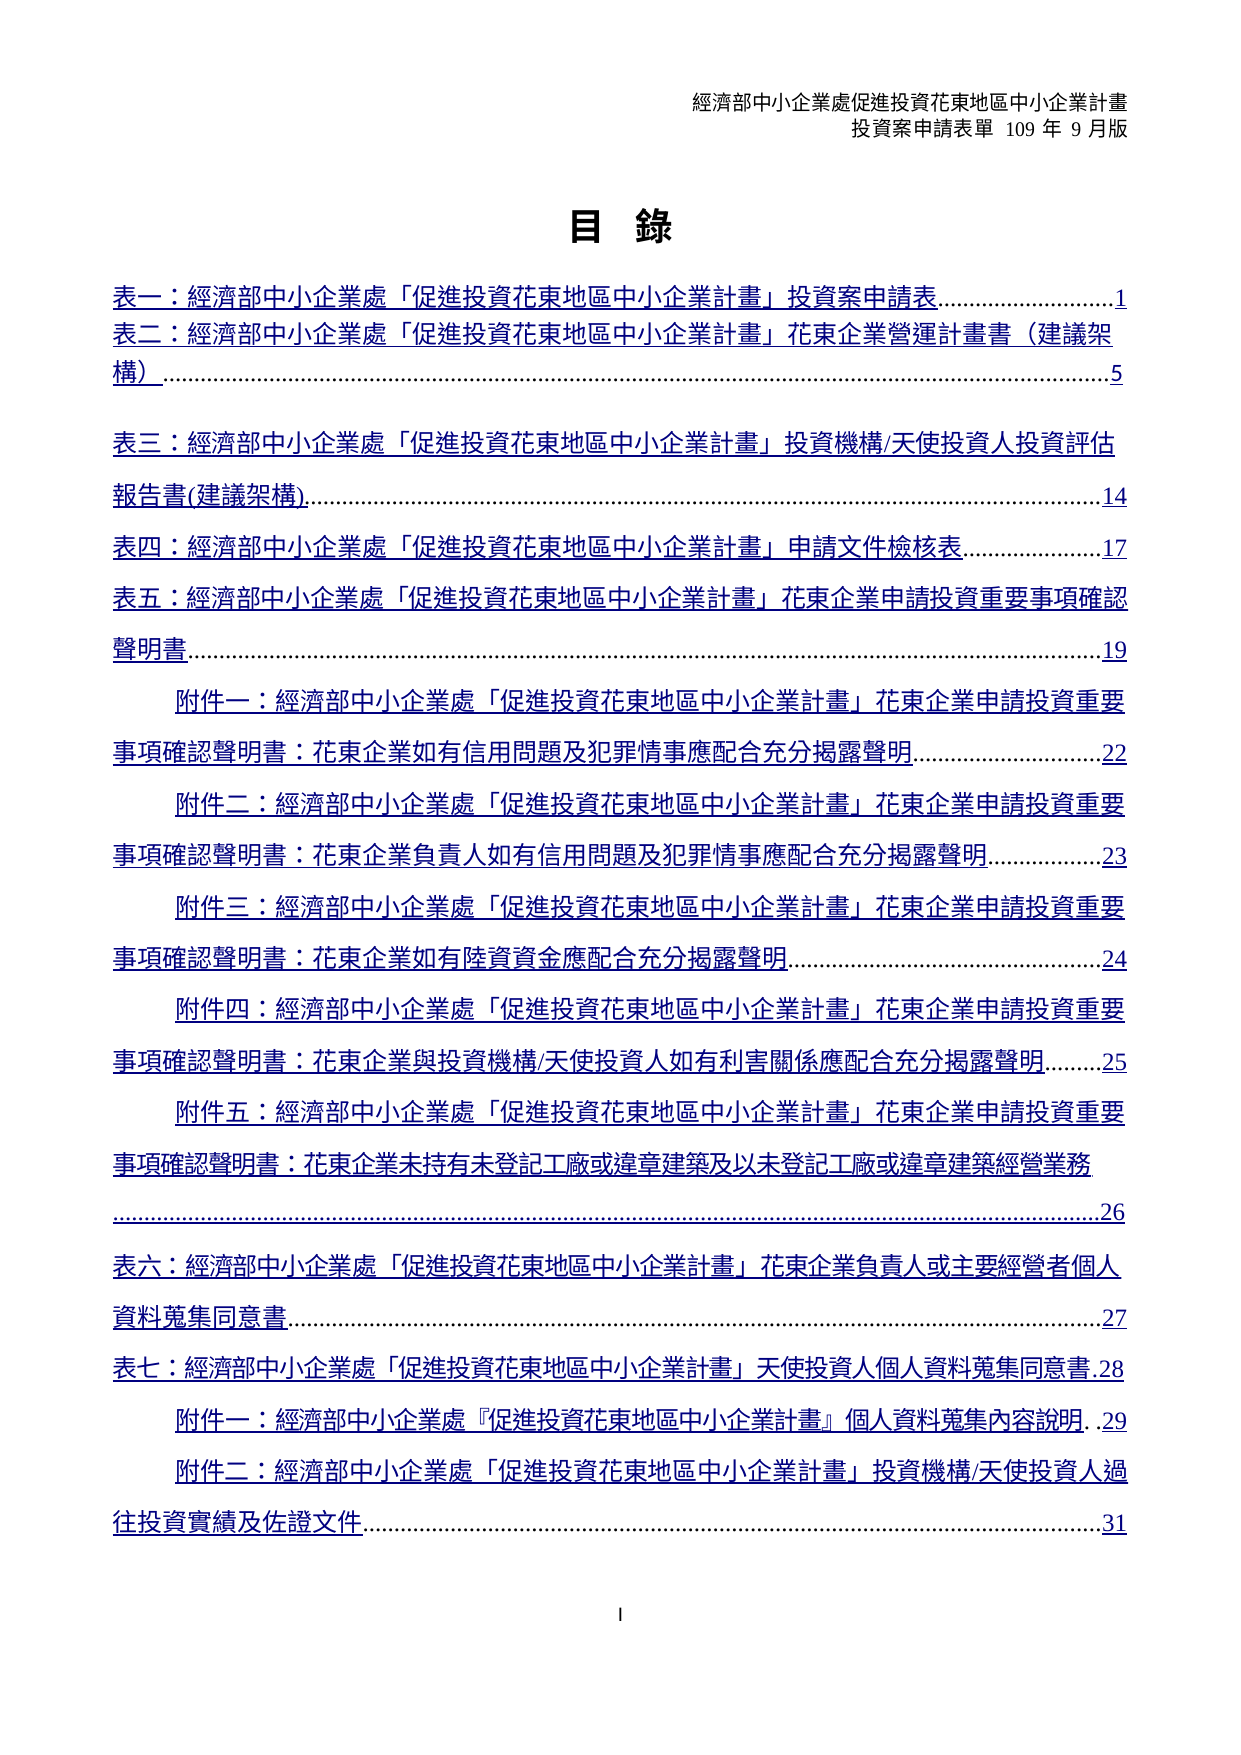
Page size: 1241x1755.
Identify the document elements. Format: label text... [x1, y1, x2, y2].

text 表二：經濟部中小企業處「促進投資花東地區中小企業計畫」花東企業營運計畫書（建議架構） 5 [112, 314, 1123, 389]
text 附件二：經濟部中小企業處「促進投資花東地區中小企業計畫」投資機構/天使投資人過往投資實績及佐證文件 31 [112, 1451, 1128, 1539]
text 表四：經濟部中小企業處「促進投資花東地區中小企業計畫」申請文件檢核表 17 [112, 527, 1224, 563]
text 附件五：經濟部中小企業處「促進投資花東地區中小企業計畫」花東企業申請投資重要事項確認聲明書：花東企業未持有未登記工廠或違章建築及以未登記工廠或違章建築經營業務 [112, 1093, 1128, 1181]
text 表三：經濟部中小企業處「促進投資花東地區中小企業計畫」投資機構/天使投資人投資評估報告書(建議架構) 14 [112, 424, 1129, 512]
text 表六：經濟部中小企業處「促進投資花東地區中小企業計畫」花東企業負責人或主要經營者個人資料蒐集同意書 27 [112, 1246, 1128, 1334]
text 表五：經濟部中小企業處「促進投資花東地區中小企業計畫」花東企業申請投資重要事項確認聲明書 19 [112, 610, 1128, 666]
text ..............................................................................................................................................................26 [112, 1197, 1224, 1226]
text 附件一：經濟部中小企業處『促進投資花東地區中小企業計畫』個人資料蒐集內容說明 29 [175, 1400, 1224, 1436]
text 表七：經濟部中小企業處「促進投資花東地區中小企業計畫」天使投資人個人資料蒐集同意書.28 [112, 1349, 1224, 1385]
text 附件三：經濟部中小企業處「促進投資花東地區中小企業計畫」花東企業申請投資重要事項確認聲明書：花東企業如有陸資資金應配合充分揭露聲明 24 [112, 887, 1128, 975]
text 附件四：經濟部中小企業處「促進投資花東地區中小企業計畫」花東企業申請投資重要事項確認聲明書：花東企業與投資機構/天使投資人如有利害關係應配合充分揭露聲明 25 [112, 990, 1128, 1078]
text 附件一：經濟部中小企業處「促進投資花東地區中小企業計畫」花東企業申請投資重要事項確認聲明書：花東企業如有信用問題及犯罪情事應配合充分揭露聲明 22 [112, 681, 1128, 769]
text 表五：經濟部中小企業處「促進投資花東地區中小企業計畫」花東企業申請投資重要事項確認聲明書 19 [112, 578, 1128, 609]
text 附件二：經濟部中小企業處「促進投資花東地區中小企業計畫」花東企業申請投資重要事項確認聲明書：花東企業負責人如有信用問題及犯罪情事應配合充分揭露聲明 23 [112, 784, 1128, 872]
text 表一：經濟部中小企業處「促進投資花東地區中小企業計畫」投資案申請表 1 [112, 277, 1224, 313]
subtitle 目 錄 [182, 197, 1059, 251]
